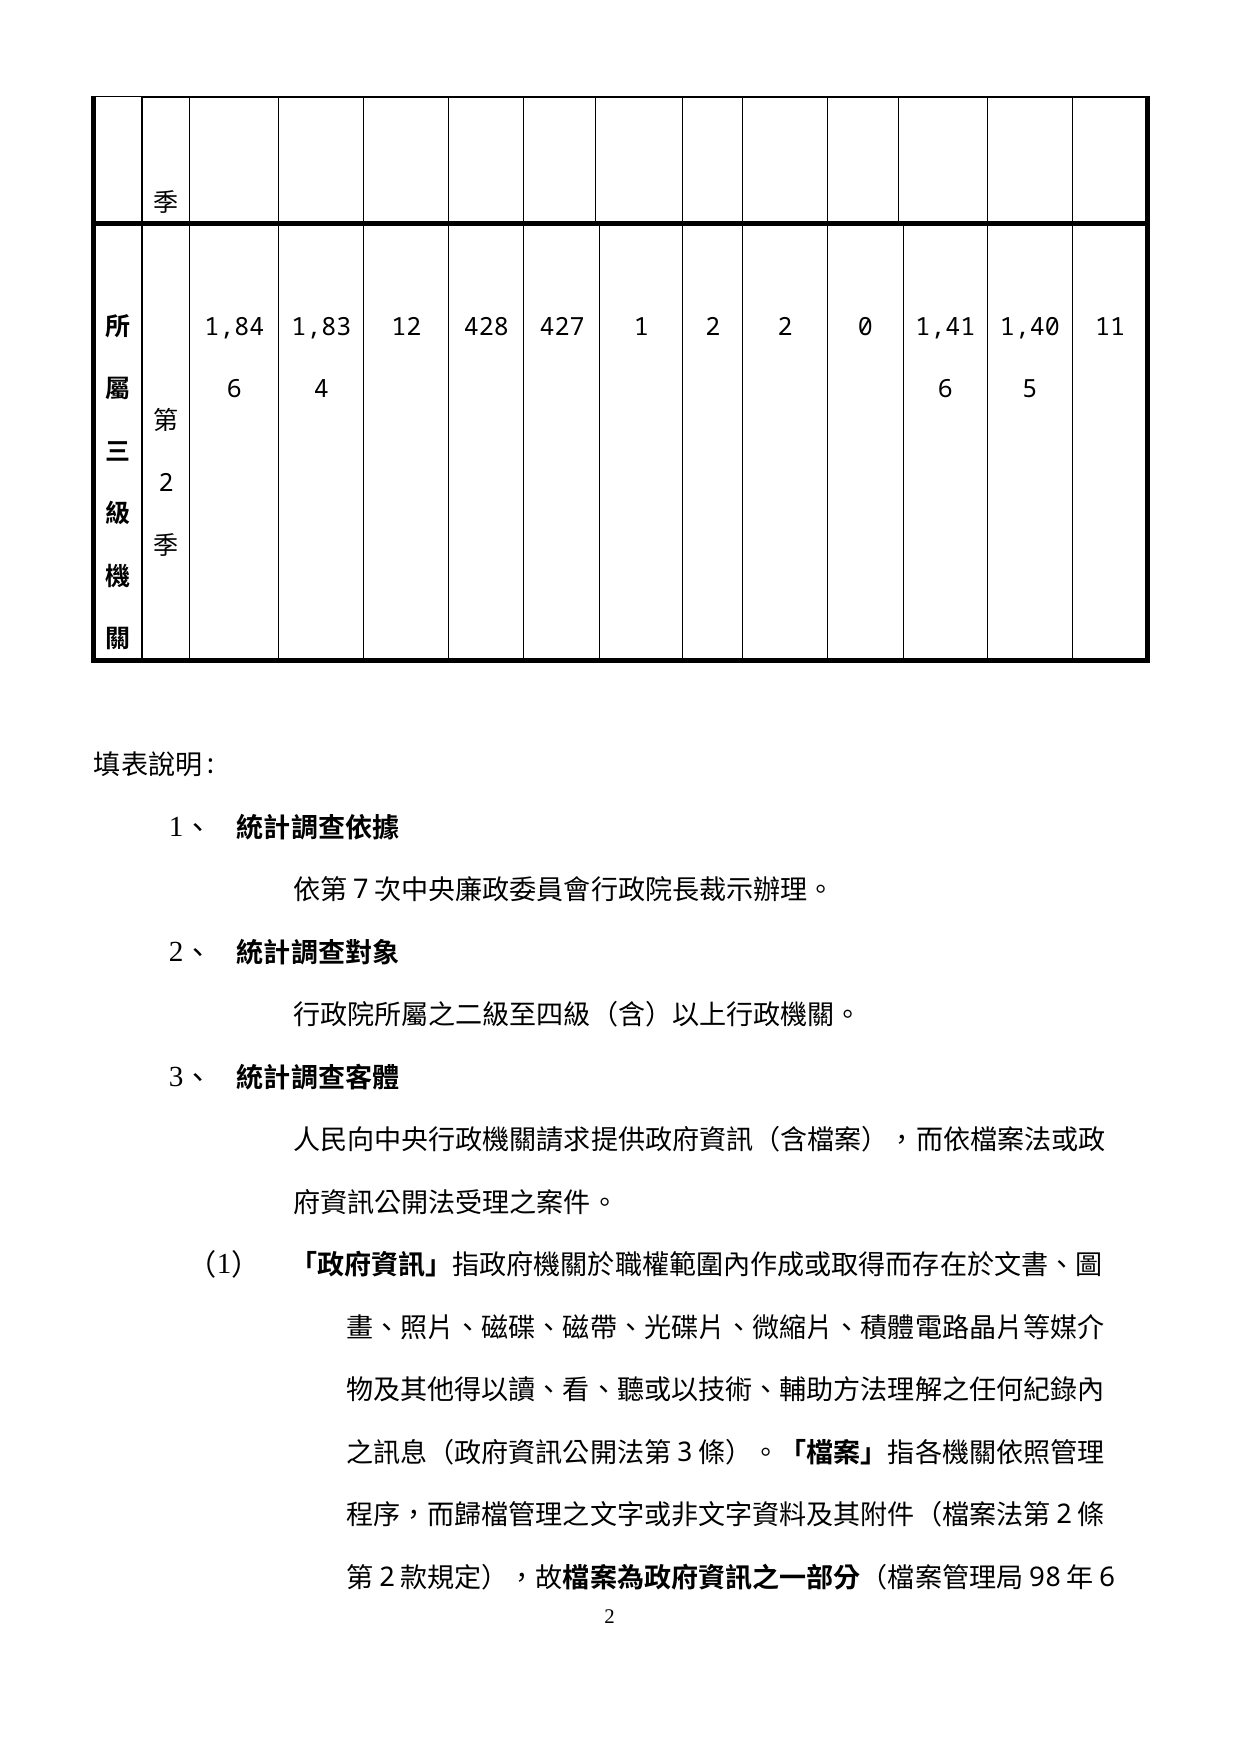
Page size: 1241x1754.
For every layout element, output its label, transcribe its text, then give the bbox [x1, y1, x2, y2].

table_cell [449, 98, 523, 221]
table_cell [279, 98, 363, 221]
table_cell 12 [364, 226, 448, 658]
table_cell 427 [524, 226, 599, 658]
table_cell 1,405 [988, 226, 1072, 658]
table_cell 1,834 [279, 226, 363, 658]
table_cell 2 [743, 226, 827, 658]
list 統計調查客體 人民向中央行政機關請求提供政府資訊（含檔案），而依檔案法或政府資訊公開法受理之案件。 [169, 1034, 1125, 1221]
table_cell [899, 98, 987, 221]
table_cell 0 [828, 226, 903, 658]
table_cell 2 [683, 226, 742, 658]
table_cell [828, 98, 898, 221]
list 統計調查依據 依第7次中央廉政委員會行政院長裁示辦理。 [169, 784, 1125, 909]
table_cell 1,416 [904, 226, 987, 658]
table_cell [96, 97, 141, 221]
table_cell 1 [600, 226, 682, 658]
table_cell [524, 98, 595, 221]
text 填表說明: [94, 721, 1125, 784]
table_cell [683, 98, 742, 221]
table_cell 11 [1073, 226, 1145, 658]
table_cell [743, 98, 827, 221]
table_cell 428 [449, 226, 523, 658]
table_cell [190, 98, 278, 221]
table_cell [988, 98, 1072, 221]
table_cell 所屬三 級機關 [96, 226, 141, 658]
table_cell 季 [143, 98, 189, 221]
table_cell [1073, 98, 1145, 221]
list 「政府資訊」指政府機關於職權範圍內作成或取得而存在於文書、圖畫、照片、磁碟、磁帶、光碟片、微縮片、積體電路晶片等媒介物及其他得以讀、看、聽或以技術、輔助方法理解之任何紀錄內之訊息（政府資訊公開法第3條）。「檔案」指各機關依照管理程序，而歸檔管理之文字或非文字資料及其附件（檔案法第2條第2款規定），故檔案為政府資訊之一部分（檔案管理局98年6 [187, 1221, 1125, 1596]
table_cell 1,846 [190, 226, 278, 658]
table_cell [364, 98, 448, 221]
table_cell [596, 98, 682, 221]
list 統計調查對象 行政院所屬之二級至四級（含）以上行政機關。 [169, 909, 1125, 1034]
table_cell 第2季 [143, 226, 189, 658]
